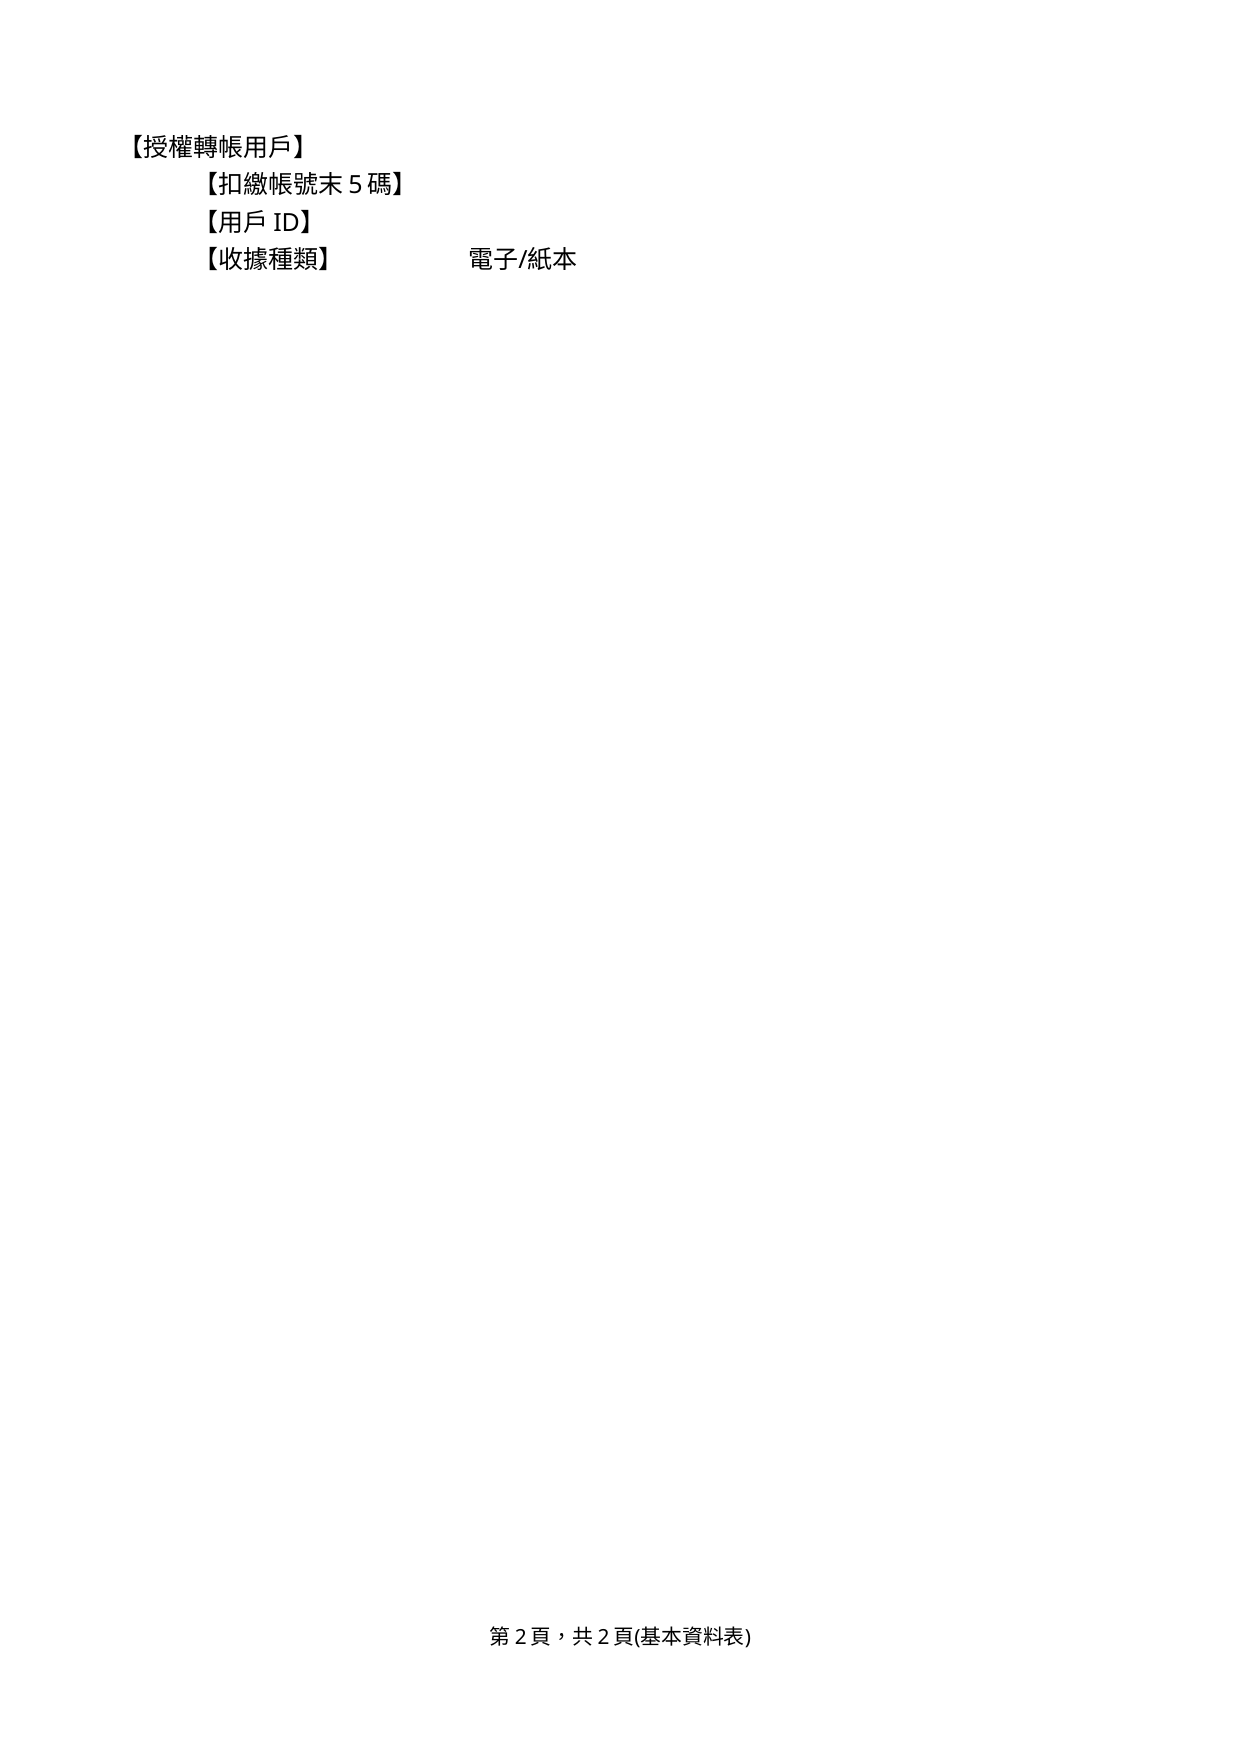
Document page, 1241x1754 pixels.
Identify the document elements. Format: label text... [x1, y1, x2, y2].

text 【扣繳帳號末5碼】 [118, 164, 1122, 201]
text 【授權轉帳用戶】 [118, 126, 1122, 164]
text 【用戶ID】 [118, 201, 1122, 239]
text 【收據種類】 電子/紙本 [118, 239, 1122, 276]
